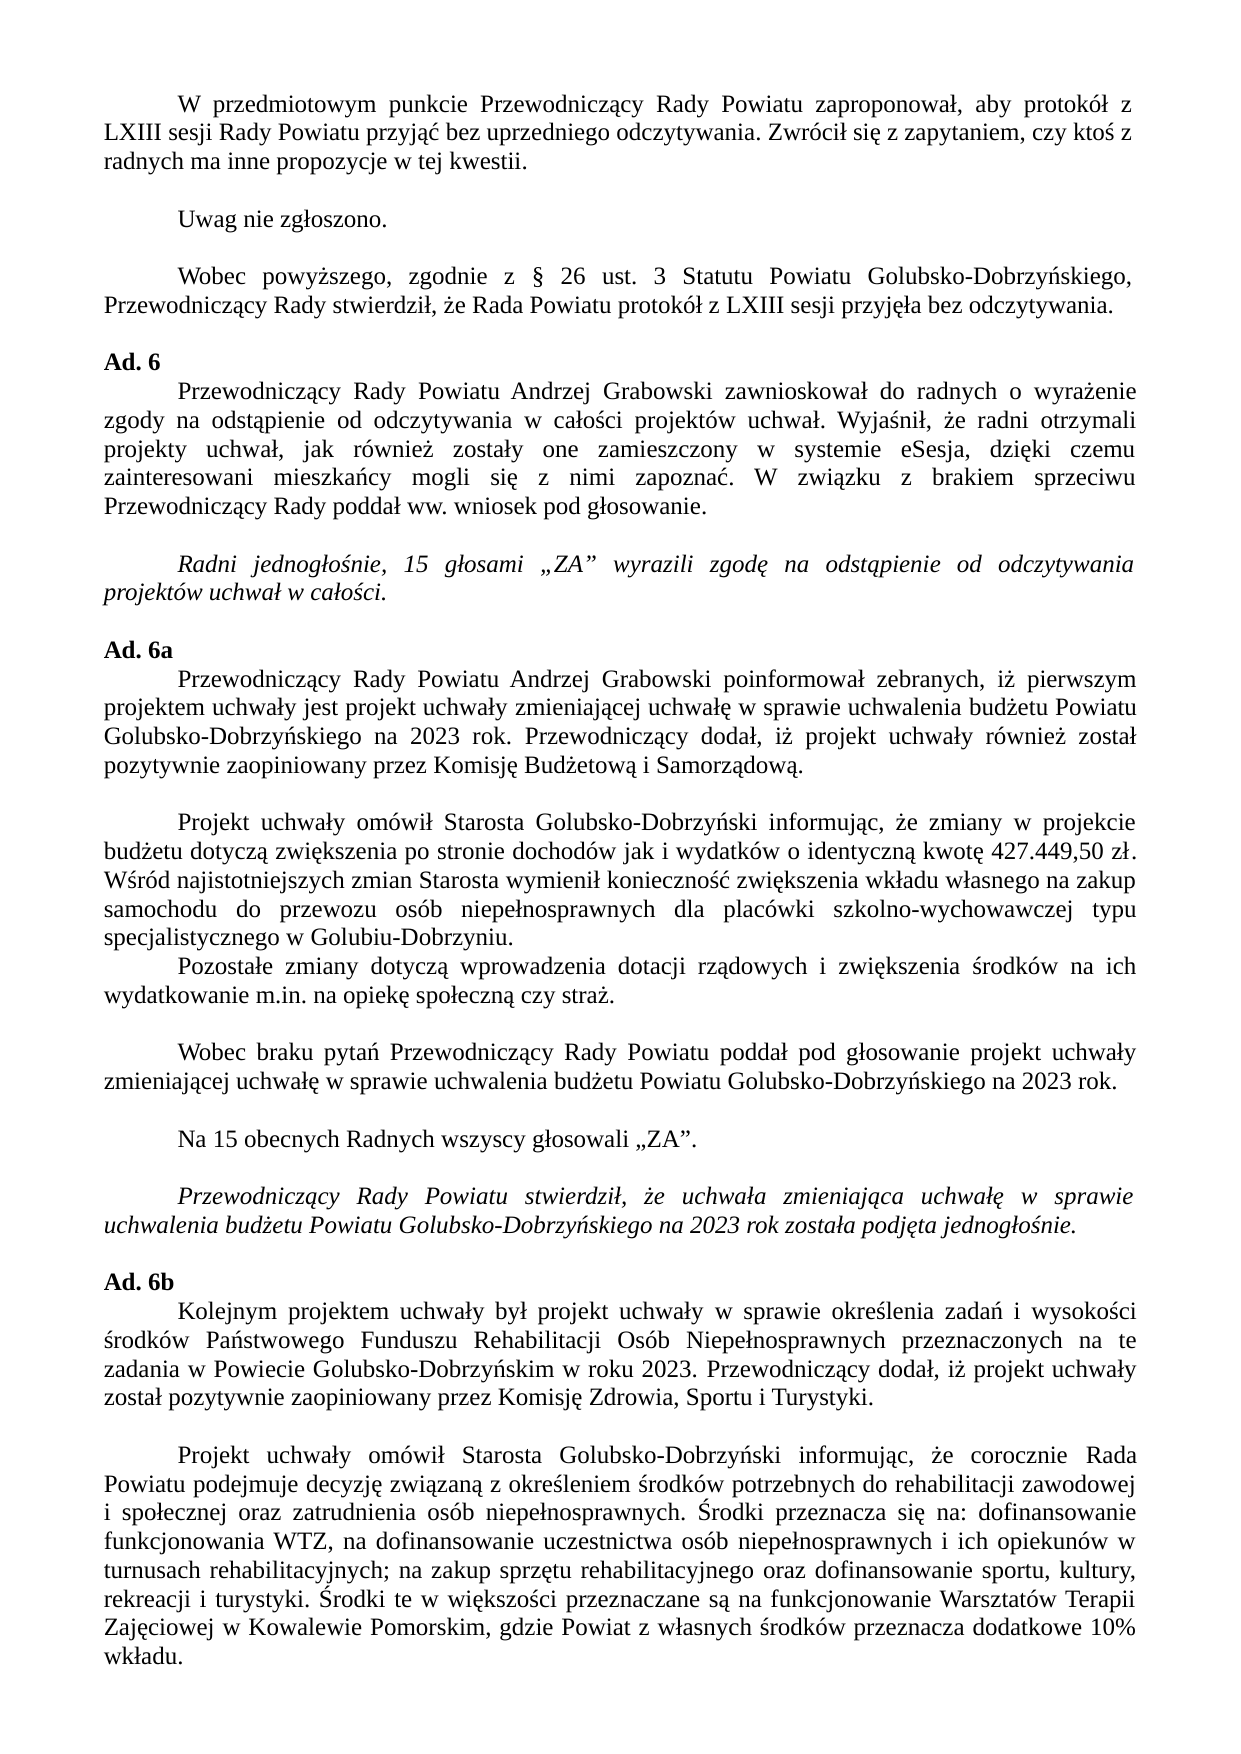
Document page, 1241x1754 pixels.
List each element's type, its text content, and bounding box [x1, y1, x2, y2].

text Na 15 obecnych Radnych wszyscy głosowali „ZA”. [103, 1124, 1137, 1152]
text Projekt uchwały omówił Starosta Golubsko-Dobrzyński informując, że zmiany w projekcie budżetu dotyczą zwiększenia po stronie dochodów jak i wydatków o identyczną kwotę 427.449,50 zł. Wśród najistotniejszych zmian Starosta wymienił konieczność zwiększenia wkładu własnego na zakup samochodu do przewozu osób niepełnosprawnych dla placówki szkolno-wychowawczej typu specjalistycznego w Golubiu-Dobrzyniu. [103, 807, 1137, 951]
text Kolejnym projektem uchwały był projekt uchwały w sprawie określenia zadań i wysokości środków Państwowego Funduszu Rehabilitacji Osób Niepełnosprawnych przeznaczonych na te zadania w Powiecie Golubsko-Dobrzyńskim w roku 2023. Przewodniczący dodał, iż projekt uchwały został pozytywnie zaopiniowany przez Komisję Zdrowia, Sportu i Turystyki. [103, 1296, 1137, 1411]
text W przedmiotowym punkcie Przewodniczący Rady Powiatu zaproponował, aby protokół z LXIII sesji Rady Powiatu przyjąć bez uprzedniego odczytywania. Zwrócił się z zapytaniem, czy ktoś z radnych ma inne propozycje w tej kwestii. [103, 89, 1132, 175]
text Przewodniczący Rady Powiatu Andrzej Grabowski poinformował zebranych, iż pierwszym projektem uchwały jest projekt uchwały zmieniającej uchwałę w sprawie uchwalenia budżetu Powiatu Golubsko-Dobrzyńskiego na 2023 rok. Przewodniczący dodał, iż projekt uchwały również został pozytywnie zaopiniowany przez Komisję Budżetową i Samorządową. [103, 664, 1137, 779]
text Wobec powyższego, zgodnie z § 26 ust. 3 Statutu Powiatu Golubsko-Dobrzyńskiego, Przewodniczący Rady stwierdził, że Rada Powiatu protokół z LXIII sesji przyjęła bez odczytywania. [103, 261, 1132, 319]
text Wobec braku pytań Przewodniczący Rady Powiatu poddał pod głosowanie projekt uchwały zmieniającej uchwałę w sprawie uchwalenia budżetu Powiatu Golubsko-Dobrzyńskiego na 2023 rok. [103, 1037, 1137, 1095]
text Uwag nie zgłoszono. [103, 204, 1132, 232]
text Ad. 6a [103, 635, 1137, 664]
text Przewodniczący Rady Powiatu stwierdził, że uchwała zmieniająca uchwałę w sprawie uchwalenia budżetu Powiatu Golubsko-Dobrzyńskiego na 2023 rok została podjęta jednogłośnie. [103, 1181, 1137, 1239]
text Przewodniczący Rady Powiatu Andrzej Grabowski zawnioskował do radnych o wyrażenie zgody na odstąpienie od odczytywania w całości projektów uchwał. Wyjaśnił, że radni otrzymali projekty uchwał, jak również zostały one zamieszczony w systemie eSesja, dzięki czemu zainteresowani mieszkańcy mogli się z nimi zapoznać. W związku z brakiem sprzeciwu Przewodniczący Rady poddał ww. wniosek pod głosowanie. [103, 376, 1137, 520]
text Ad. 6b [103, 1267, 1137, 1296]
text Projekt uchwały omówił Starosta Golubsko-Dobrzyński informując, że corocznie Rada Powiatu podejmuje decyzję związaną z określeniem środków potrzebnych do rehabilitacji zawodowej i społecznej oraz zatrudnienia osób niepełnosprawnych. Środki przeznacza się na: dofinansowanie funkcjonowania WTZ, na dofinansowanie uczestnictwa osób niepełnosprawnych i ich opiekunów w turnusach rehabilitacyjnych; na zakup sprzętu rehabilitacyjnego oraz dofinansowanie sportu, kultury, rekreacji i turystyki. Środki te w większości przeznaczane są na funkcjonowanie Warsztatów Terapii Zajęciowej w Kowalewie Pomorskim, gdzie Powiat z własnych środków przeznacza dodatkowe 10% wkładu. [103, 1440, 1137, 1670]
text Ad. 6 [103, 347, 1137, 376]
text Pozostałe zmiany dotyczą wprowadzenia dotacji rządowych i zwiększenia środków na ich wydatkowanie m.in. na opiekę społeczną czy straż. [103, 951, 1137, 1009]
text Radni jednogłośnie, 15 głosami „ZA” wyrazili zgodę na odstąpienie od odczytywania projektów uchwał w całości. [103, 549, 1137, 606]
